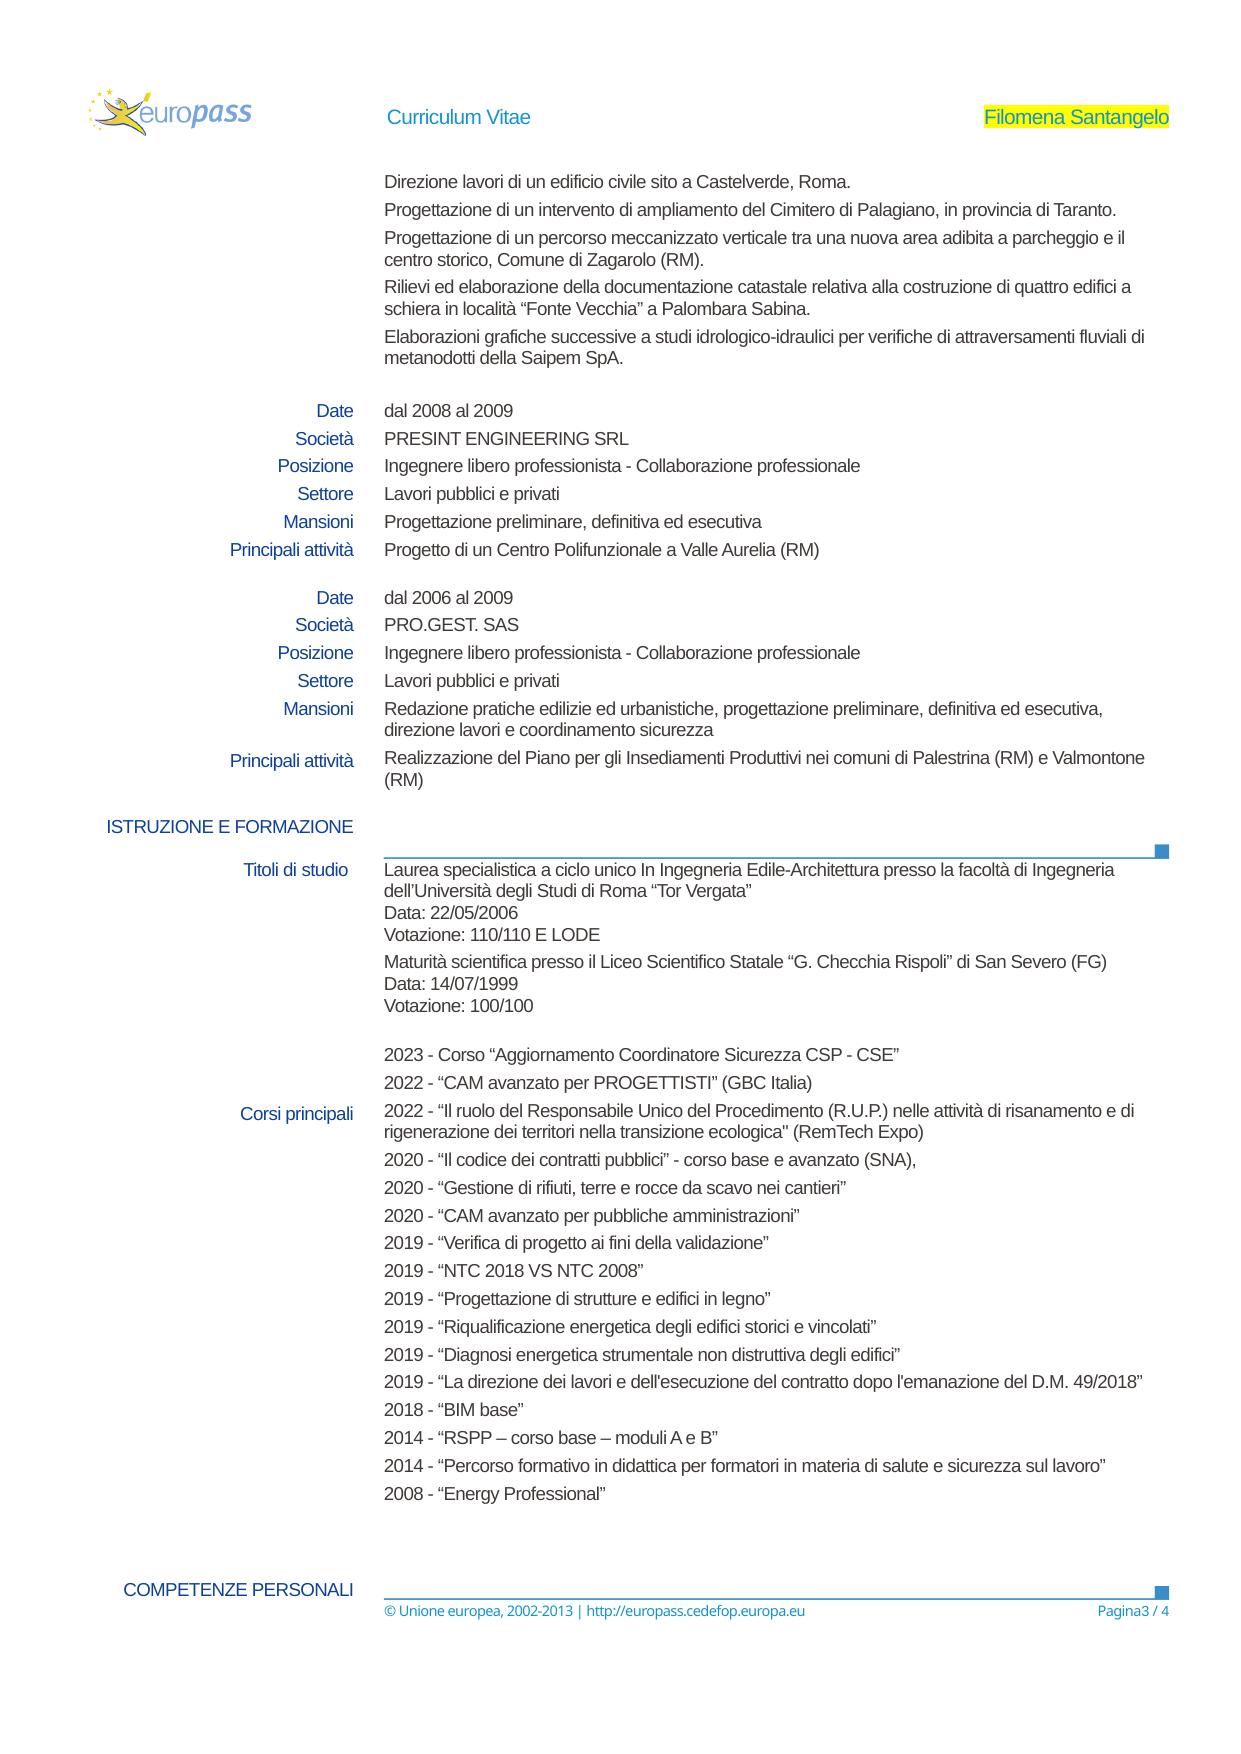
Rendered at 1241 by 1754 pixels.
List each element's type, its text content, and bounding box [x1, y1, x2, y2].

table_cell [384, 560, 1169, 586]
table_cell [1165, 859, 1169, 1510]
table_cell [384, 375, 1169, 399]
table_cell [89, 375, 384, 399]
table_cell [89, 560, 384, 586]
table_cell [89, 796, 384, 816]
table_cell Laurea specialistica a ciclo unico In Ingegneria Edile-Architettura presso la facoltà di Ingegneria dell’Università degli Studi di Roma “Tor Vergata” Data: 22/05/2006 Votazione: 110/110 E LODE Maturità scientifica presso il Liceo Scientifico Statale “G. Checchia Rispoli” di San Severo (FG) Data: 14/07/1999 Votazione: 100/100 2023 - Corso “Aggiornamento Coordinatore Sicurezza CSP - CSE” 2022 - “CAM avanzato per PROGETTISTI” (GBC Italia) 2022 - “Il ruolo del Responsabile Unico del Procedimento (R.U.P.) nelle attività di risanamento e di rigenerazione dei territori nella transizione ecologica" (RemTech Expo) 2020 - “Il codice dei contratti pubblici” - corso base e avanzato (SNA), 2020 - “Gestione di rifiuti, terre e rocce da scavo nei cantieri” 2020 - “CAM avanzato per pubbliche amministrazioni” 2019 - “Verifica di progetto ai fini della validazione” 2019 - “NTC 2018 VS NTC 2008” 2019 - “Progettazione di strutture e edifici in legno” 2019 - “Riqualificazione energetica degli edifici storici e vincolati” 2019 - “Diagnosi energetica strumentale non distruttiva degli edifici” 2019 - “La direzione dei lavori e dell'esecuzione del contratto dopo l'emanazione del D.M. 49/2018” 2018 - “BIM base” 2014 - “RSPP – corso base – moduli A e B” 2014 - “Percorso formativo in didattica per formatori in materia di salute e sicurezza sul lavoro” 2008 - “Energy Professional” [384, 859, 1165, 1510]
table_cell Direzione lavori di un edificio civile sito a Castelverde, Roma. Progettazione di un intervento di ampliamento del Cimitero di Palagiano, in provincia di Taranto. Progettazione di un percorso meccanizzato verticale tra una nuova area adibita a parcheggio e il centro storico, Comune di Zagarolo (RM). Rilievi ed elaborazione della documentazione catastale relativa alla costruzione di quattro edifici a schiera in località “Fonte Vecchia” a Palombara Sabina. Elaborazioni grafiche successive a studi idrologico-idraulici per verifiche di attraversamenti fluviali di metanodotti della Saipem SpA. [384, 171, 1169, 375]
table_cell dal 2006 al 2009 PRO.GEST. SAS Ingegnere libero professionista - Collaborazione professionale Lavori pubblici e privati Redazione pratiche edilizie ed urbanistiche, progettazione preliminare, definitiva ed esecutiva, direzione lavori e coordinamento sicurezza Realizzazione del Piano per gli Insediamenti Produttivi nei comuni di Palestrina (RM) e Valmontone (RM) [384, 586, 1169, 796]
table_header ISTRUZIONE E FORMAZIONE [88, 816, 384, 859]
table_header [384, 1579, 1169, 1598]
table_cell Date Società Posizione Settore Mansioni Principali attività [89, 586, 384, 796]
table_cell dal 2008 al 2009 PRESINT ENGINEERING SRL Ingegnere libero professionista - Collaborazione professionale Lavori pubblici e privati Progettazione preliminare, definitiva ed esecutiva Progetto di un Centro Polifunzionale a Valle Aurelia (RM) [384, 400, 1169, 560]
table_cell Date Società Posizione Settore Mansioni Principali attività [89, 400, 384, 560]
table_header COMPETENZE PERSONALI [89, 1579, 384, 1600]
table_cell [89, 171, 384, 375]
table_cell [384, 796, 1169, 816]
table_header [384, 816, 1169, 857]
table_cell [88, 1510, 384, 1559]
table_cell Titoli di studio Corsi principali [88, 859, 384, 1510]
table_cell [384, 1510, 1169, 1559]
